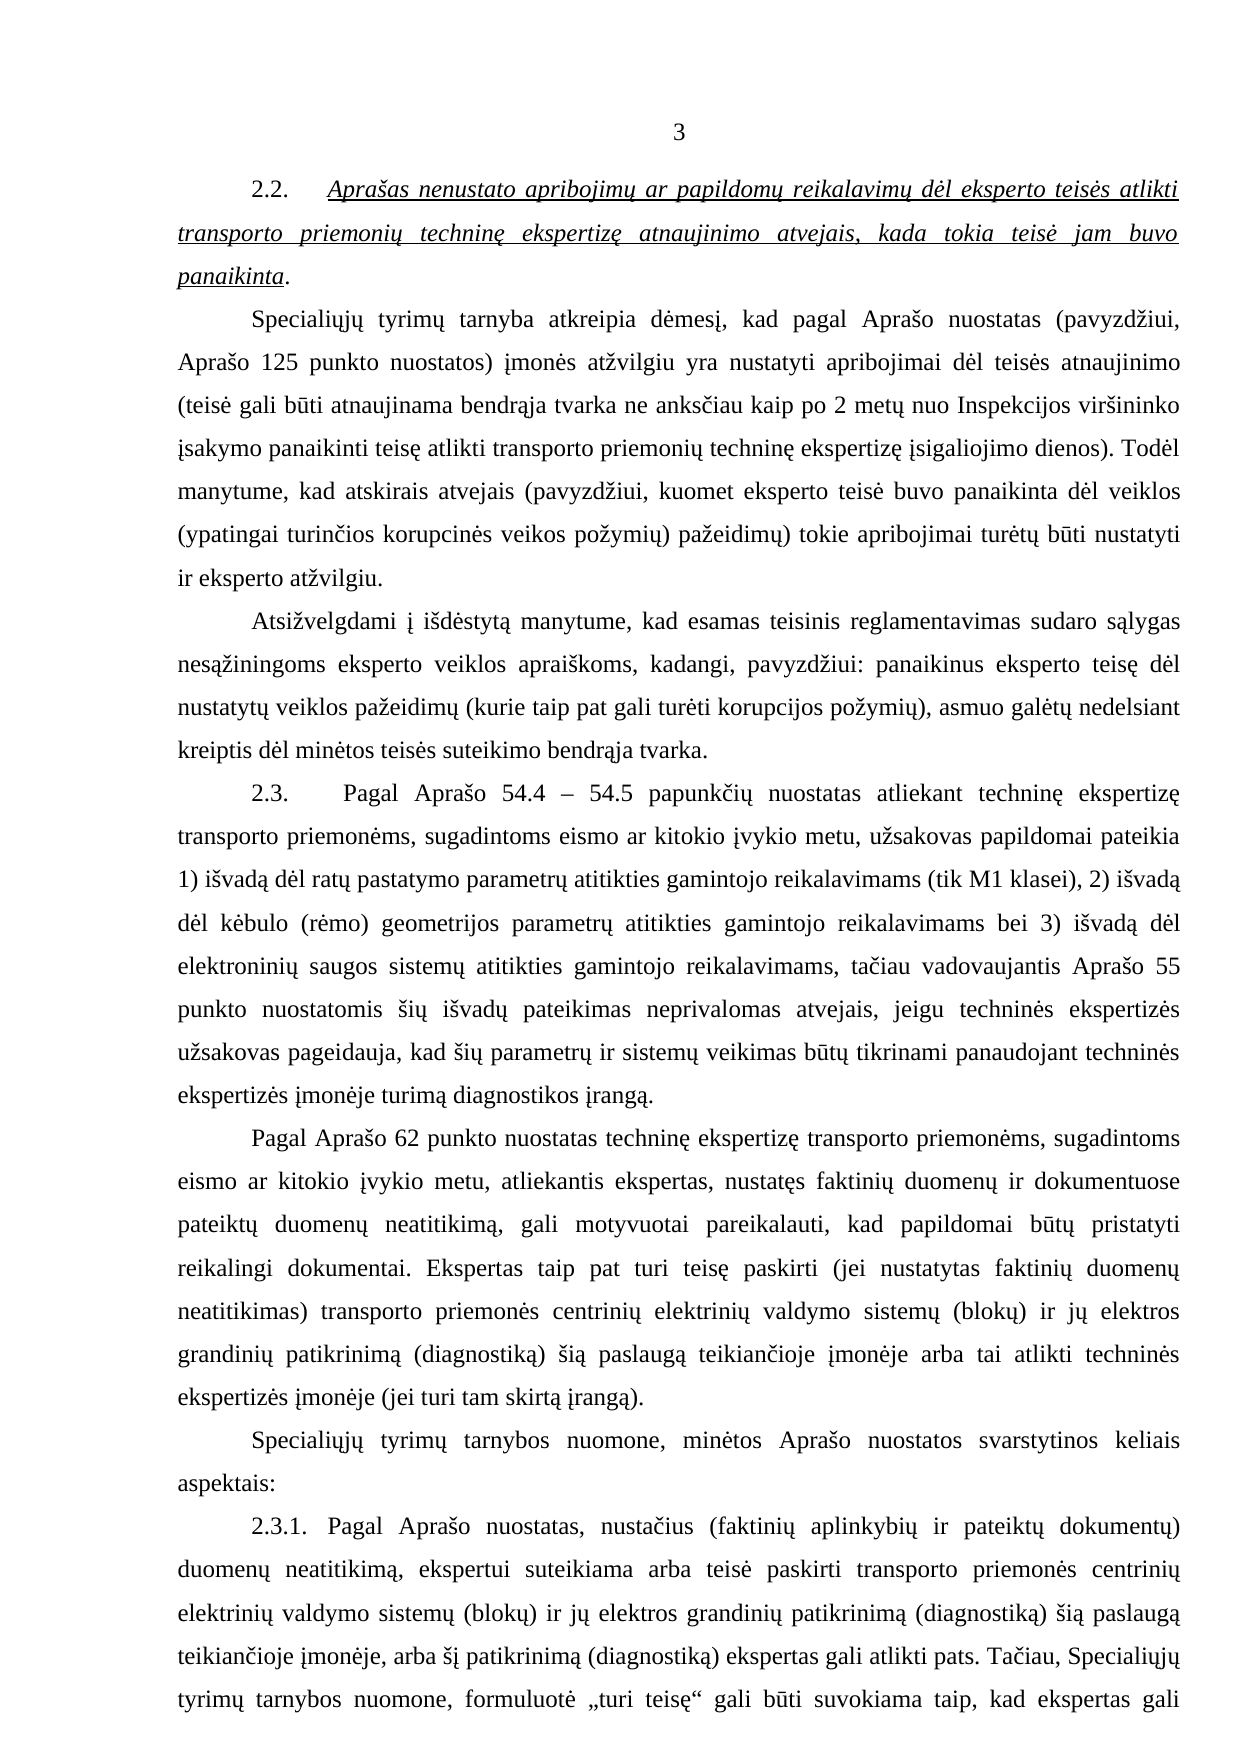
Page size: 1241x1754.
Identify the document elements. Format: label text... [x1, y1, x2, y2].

text 2.3. Pagal Aprašo 54.4 – 54.5 papunkčių nuostatas atliekant techninę ekspertizę transporto priemonėms, sugadintoms eismo ar kitokio įvykio metu, užsakovas papildomai pateikia 1) išvadą dėl ratų pastatymo parametrų atitikties gamintojo reikalavimams (tik M1 klasei), 2) išvadą dėl kėbulo (rėmo) geometrijos parametrų atitikties gamintojo reikalavimams bei 3) išvadą dėl elektroninių saugos sistemų atitikties gamintojo reikalavimams, tačiau vadovaujantis Aprašo 55 punkto nuostatomis šių išvadų pateikimas neprivalomas atvejais, jeigu techninės ekspertizės užsakovas pageidauja, kad šių parametrų ir sistemų veikimas būtų tikrinami panaudojant techninės ekspertizės įmonėje turimą diagnostikos įrangą. [177, 778, 1181, 1109]
text Specialiųjų tyrimų tarnybos nuomone, minėtos Aprašo nuostatos svarstytinos keliais aspektais: [177, 1425, 1181, 1497]
list Specialiųjų tyrimų tarnyba atkreipia dėmesį, kad pagal Aprašo nuostatas (pavyzdžiui, Aprašo 125 punkto nuostatos) įmonės atžvilgiu yra nustatyti apribojimai dėl teisės atnaujinimo (teisė gali būti atnaujinama bendrąja tvarka ne anksčiau kaip po 2 metų nuo Inspekcijos viršininko įsakymo panaikinti teisę atlikti transporto priemonių techninę ekspertizę įsigaliojimo dienos). Todėl manytume, kad atskirais atvejais (pavyzdžiui, kuomet eksperto teisė buvo panaikinta dėl veiklos (ypatingai turinčios korupcinės veikos požymių) pažeidimų) tokie apribojimai turėtų būti nustatyti ir eksperto atžvilgiu. [177, 304, 1181, 591]
text Pagal Aprašo 62 punkto nuostatas techninę ekspertizę transporto priemonėms, sugadintoms eismo ar kitokio įvykio metu, atliekantis ekspertas, nustatęs faktinių duomenų ir dokumentuose pateiktų duomenų neatitikimą, gali motyvuotai pareikalauti, kad papildomai būtų pristatyti reikalingi dokumentai. Ekspertas taip pat turi teisę paskirti (jei nustatytas faktinių duomenų neatitikimas) transporto priemonės centrinių elektrinių valdymo sistemų (blokų) ir jų elektros grandinių patikrinimą (diagnostiką) šią paslaugą teikiančioje įmonėje arba tai atlikti techninės ekspertizės įmonėje (jei turi tam skirtą įrangą). [177, 1123, 1181, 1411]
list 2.2. Aprašas nenustato apribojimų ar papildomų reikalavimų dėl eksperto teisės atlikti transporto priemonių techninę ekspertizę atnaujinimo atvejais, kada tokia teisė jam buvo panaikinta. [177, 174, 1181, 289]
list Atsižvelgdami į išdėstytą manytume, kad esamas teisinis reglamentavimas sudaro sąlygas nesąžiningoms eksperto veiklos apraiškoms, kadangi, pavyzdžiui: panaikinus eksperto teisę dėl nustatytų veiklos pažeidimų (kurie taip pat gali turėti korupcijos požymių), asmuo galėtų nedelsiant kreiptis dėl minėtos teisės suteikimo bendrąja tvarka. [177, 606, 1181, 764]
text 2.3.1. Pagal Aprašo nuostatas, nustačius (faktinių aplinkybių ir pateiktų dokumentų) duomenų neatitikimą, ekspertui suteikiama arba teisė paskirti transporto priemonės centrinių elektrinių valdymo sistemų (blokų) ir jų elektros grandinių patikrinimą (diagnostiką) šią paslaugą teikiančioje įmonėje, arba šį patikrinimą (diagnostiką) ekspertas gali atlikti pats. Tačiau, Specialiųjų tyrimų tarnybos nuomone, formuluotė „turi teisę“ gali būti suvokiama taip, kad ekspertas gali [177, 1511, 1181, 1713]
